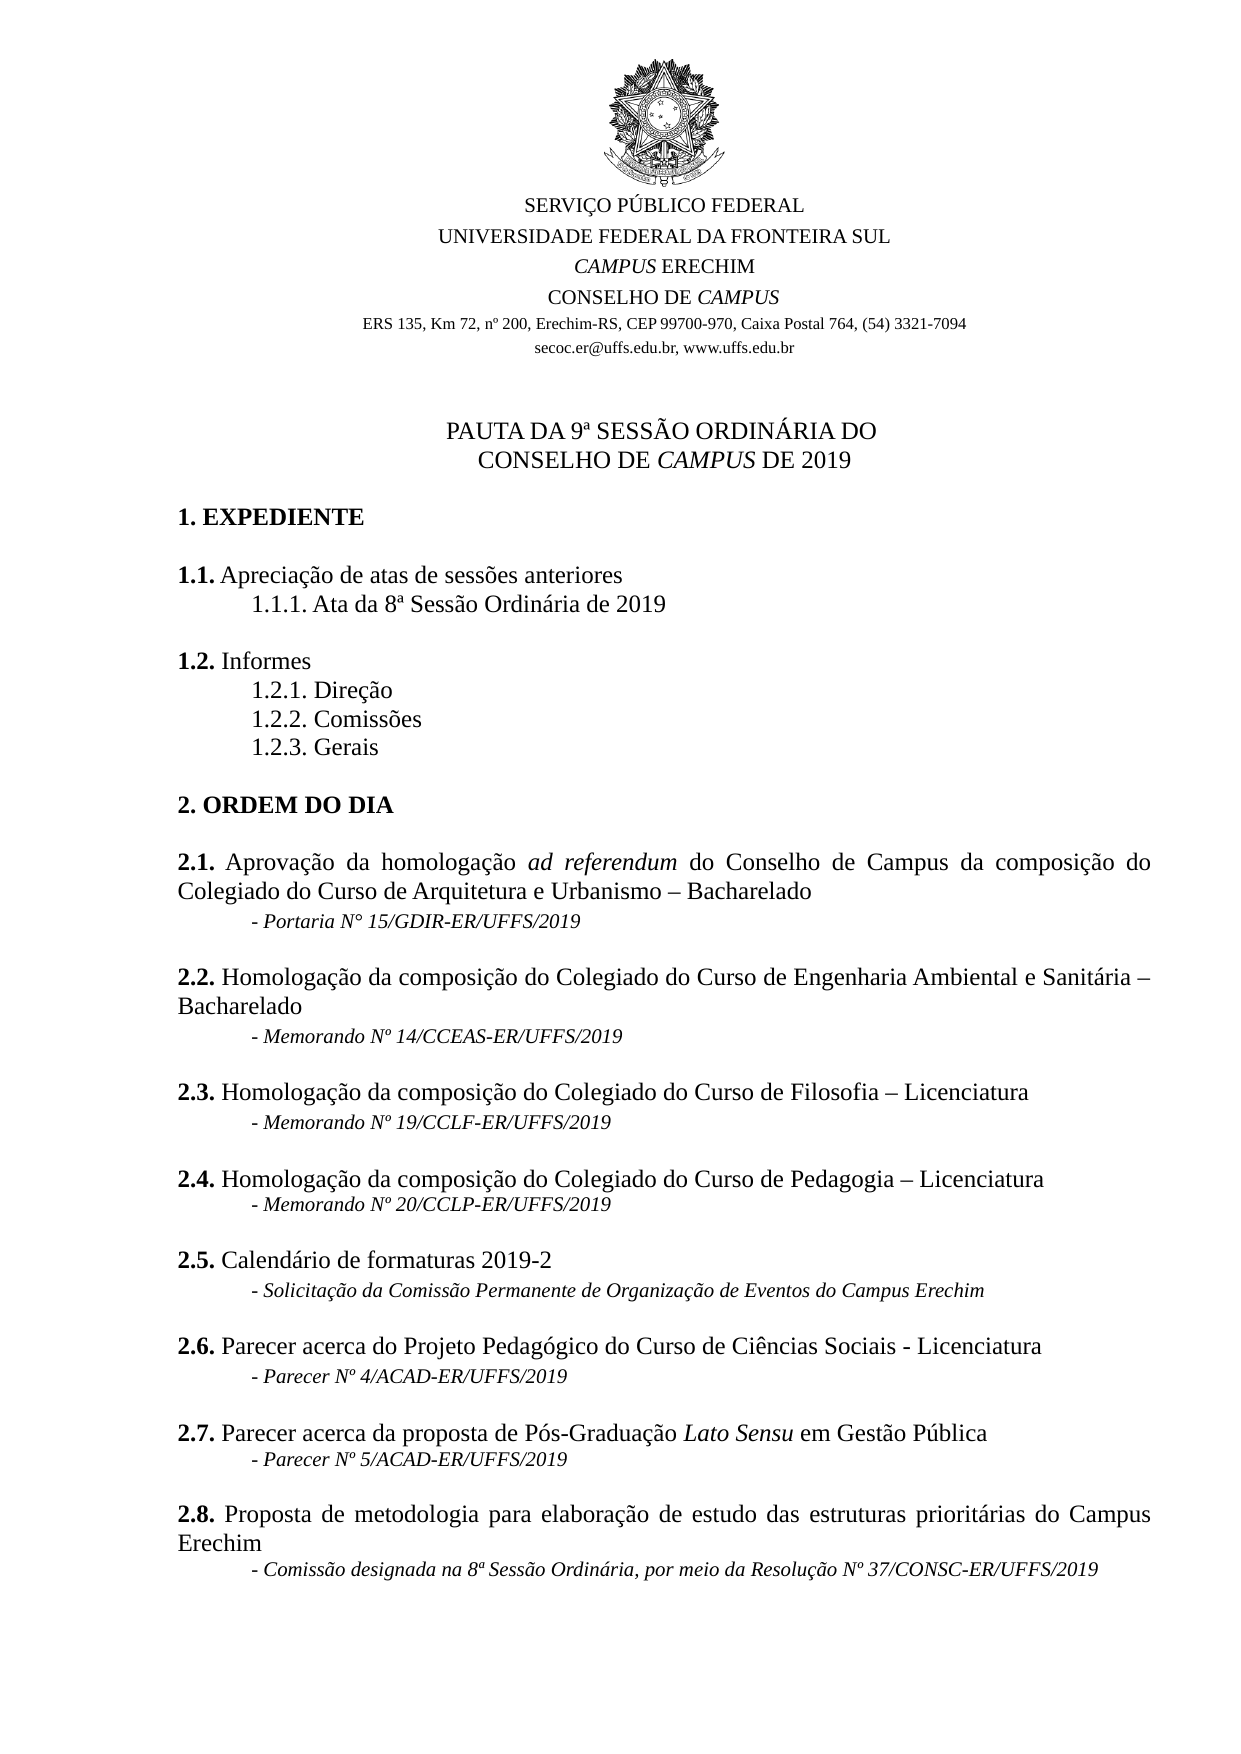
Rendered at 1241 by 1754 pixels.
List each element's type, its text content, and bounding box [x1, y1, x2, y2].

text 2.7. Parecer acerca da proposta de Pós-Graduação Lato Sensu em Gestão Pública [177, 1418, 1152, 1446]
text CONSELHO DE CAMPUS DE 2019 [177, 445, 1152, 474]
text - Parecer Nº 4/ACAD-ER/UFFS/2019 [177, 1360, 1152, 1389]
text 1.2. Informes [177, 646, 1152, 675]
text 2.8. Proposta de metodologia para elaboração de estudo das estruturas prioritárias do Campus Erechim [177, 1499, 1152, 1557]
text - Comissão designada na 8ª Sessão Ordinária, por meio da Resolução Nº 37/CONSC-ER/UFFS/2019 [177, 1557, 1152, 1581]
text - Memorando Nº 14/CCEAS-ER/UFFS/2019 [177, 1020, 1152, 1049]
text 2.4. Homologação da composição do Colegiado do Curso de Pedagogia – Licenciatura [177, 1164, 1152, 1192]
text - Parecer Nº 5/ACAD-ER/UFFS/2019 [177, 1446, 1152, 1471]
text 2. ORDEM DO DIA [177, 790, 1152, 819]
text 2.3. Homologação da composição do Colegiado do Curso de Filosofia – Licenciatura [177, 1077, 1152, 1106]
text - Portaria N° 15/GDIR-ER/UFFS/2019 [177, 905, 1152, 934]
text - Memorando Nº 20/CCLP-ER/UFFS/2019 [177, 1192, 1152, 1216]
text 2.6. Parecer acerca do Projeto Pedagógico do Curso de Ciências Sociais - Licenciatura [177, 1331, 1152, 1360]
text PAUTA DA 9ª SESSÃO ORDINÁRIA DO [177, 416, 1152, 445]
text 1.2.1. Direção [177, 675, 1152, 704]
text 1.2.3. Gerais [177, 732, 1152, 761]
text 2.2. Homologação da composição do Colegiado do Curso de Engenharia Ambiental e Sanitária – Bacharelado [177, 962, 1152, 1020]
text 1.1.1. Ata da 8ª Sessão Ordinária de 2019 [177, 589, 1152, 617]
text 2.1. Aprovação da homologação ad referendum do Conselho de Campus da composição do Colegiado do Curso de Arquitetura e Urbanismo – Bacharelado [177, 847, 1152, 905]
text 1. EXPEDIENTE [177, 502, 1152, 531]
text 1.1. Apreciação de atas de sessões anteriores [177, 560, 1152, 589]
text - Memorando Nº 19/CCLF-ER/UFFS/2019 [177, 1106, 1152, 1135]
text 1.2.2. Comissões [177, 704, 1152, 732]
text 2.5. Calendário de formaturas 2019-2 [177, 1245, 1152, 1274]
text - Solicitação da Comissão Permanente de Organização de Eventos do Campus Erechim [177, 1274, 1152, 1303]
